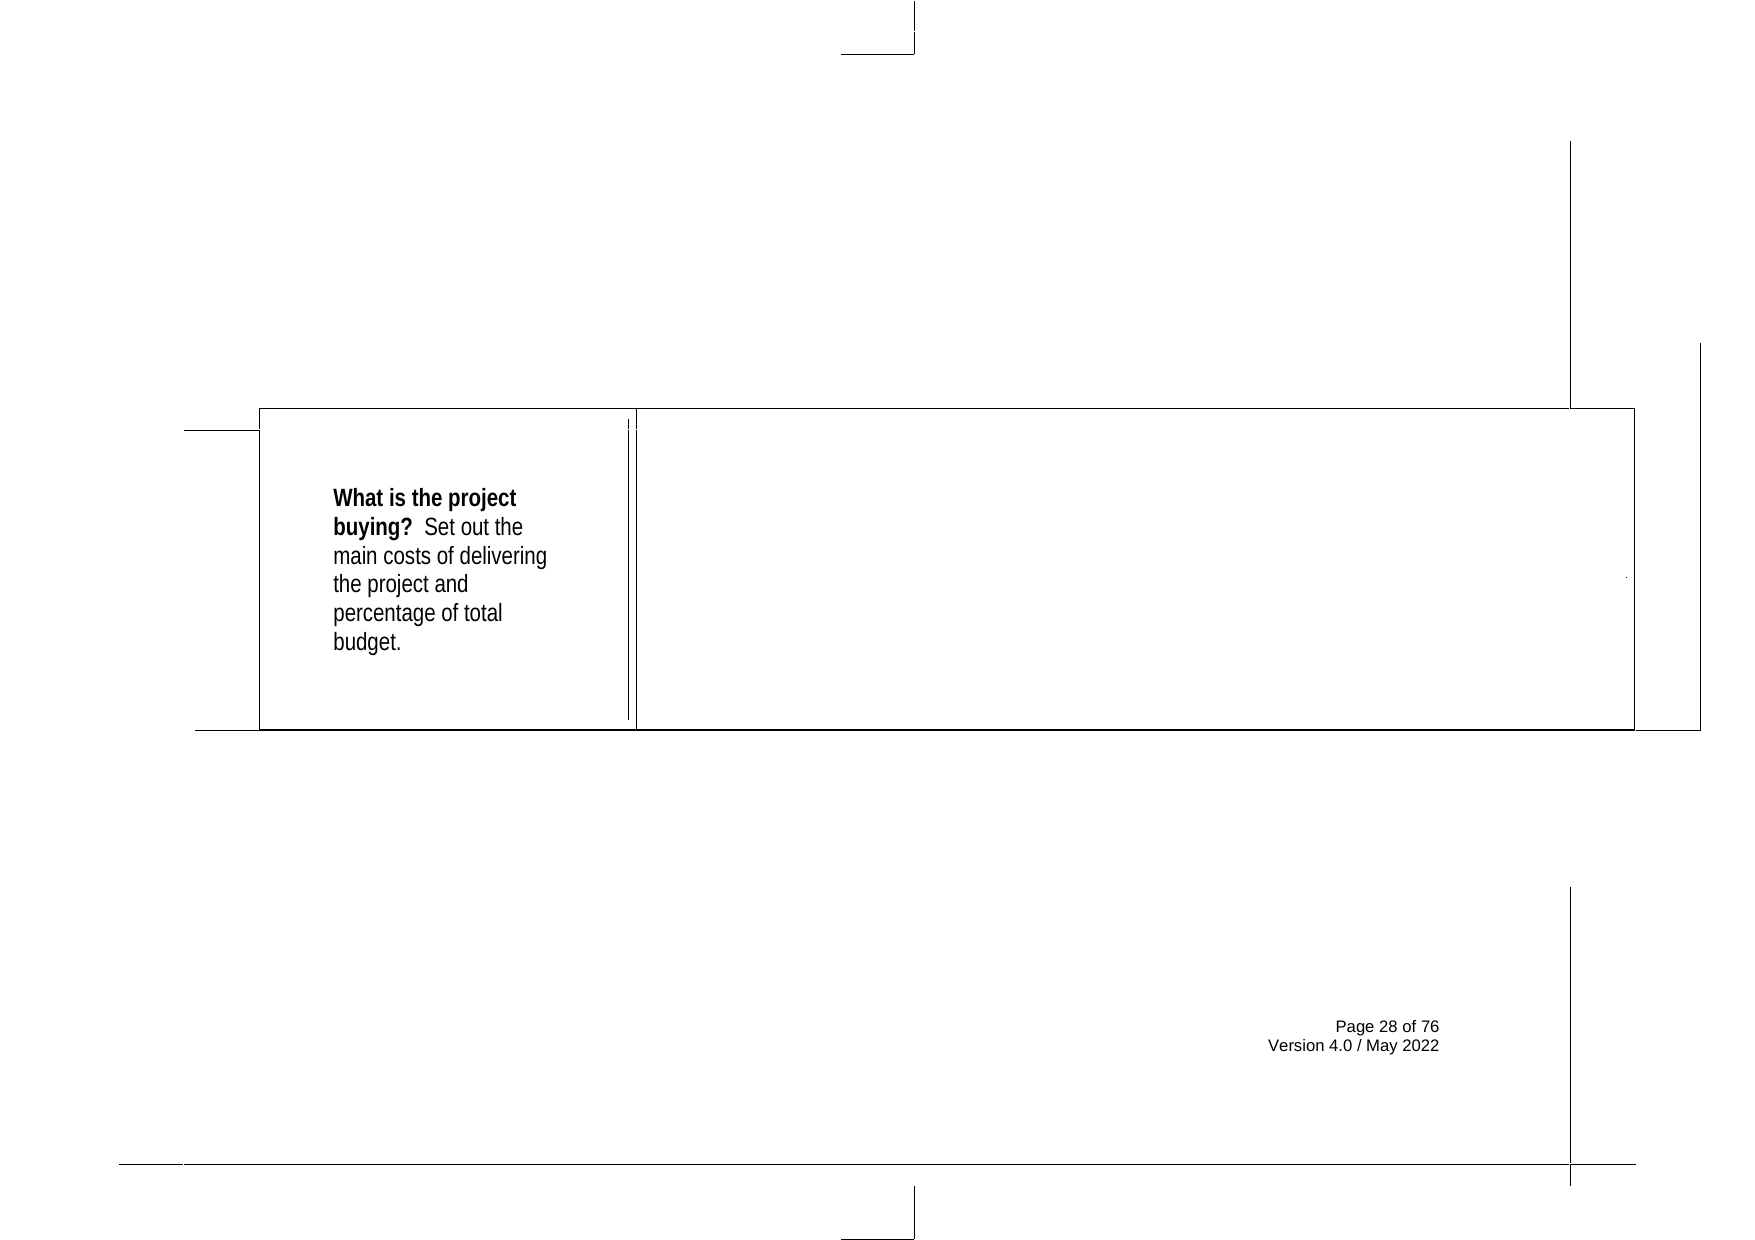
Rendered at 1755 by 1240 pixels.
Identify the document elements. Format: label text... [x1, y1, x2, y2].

table_cell [260, 409, 636, 429]
table_cell [646, 419, 1569, 429]
table_cell [637, 409, 1569, 429]
table_cell [646, 419, 1626, 577]
table_cell What is the project buying? Set out the main costs of delivering the project and percentage of total budget. [260, 430, 636, 729]
table_cell [637, 409, 1634, 729]
